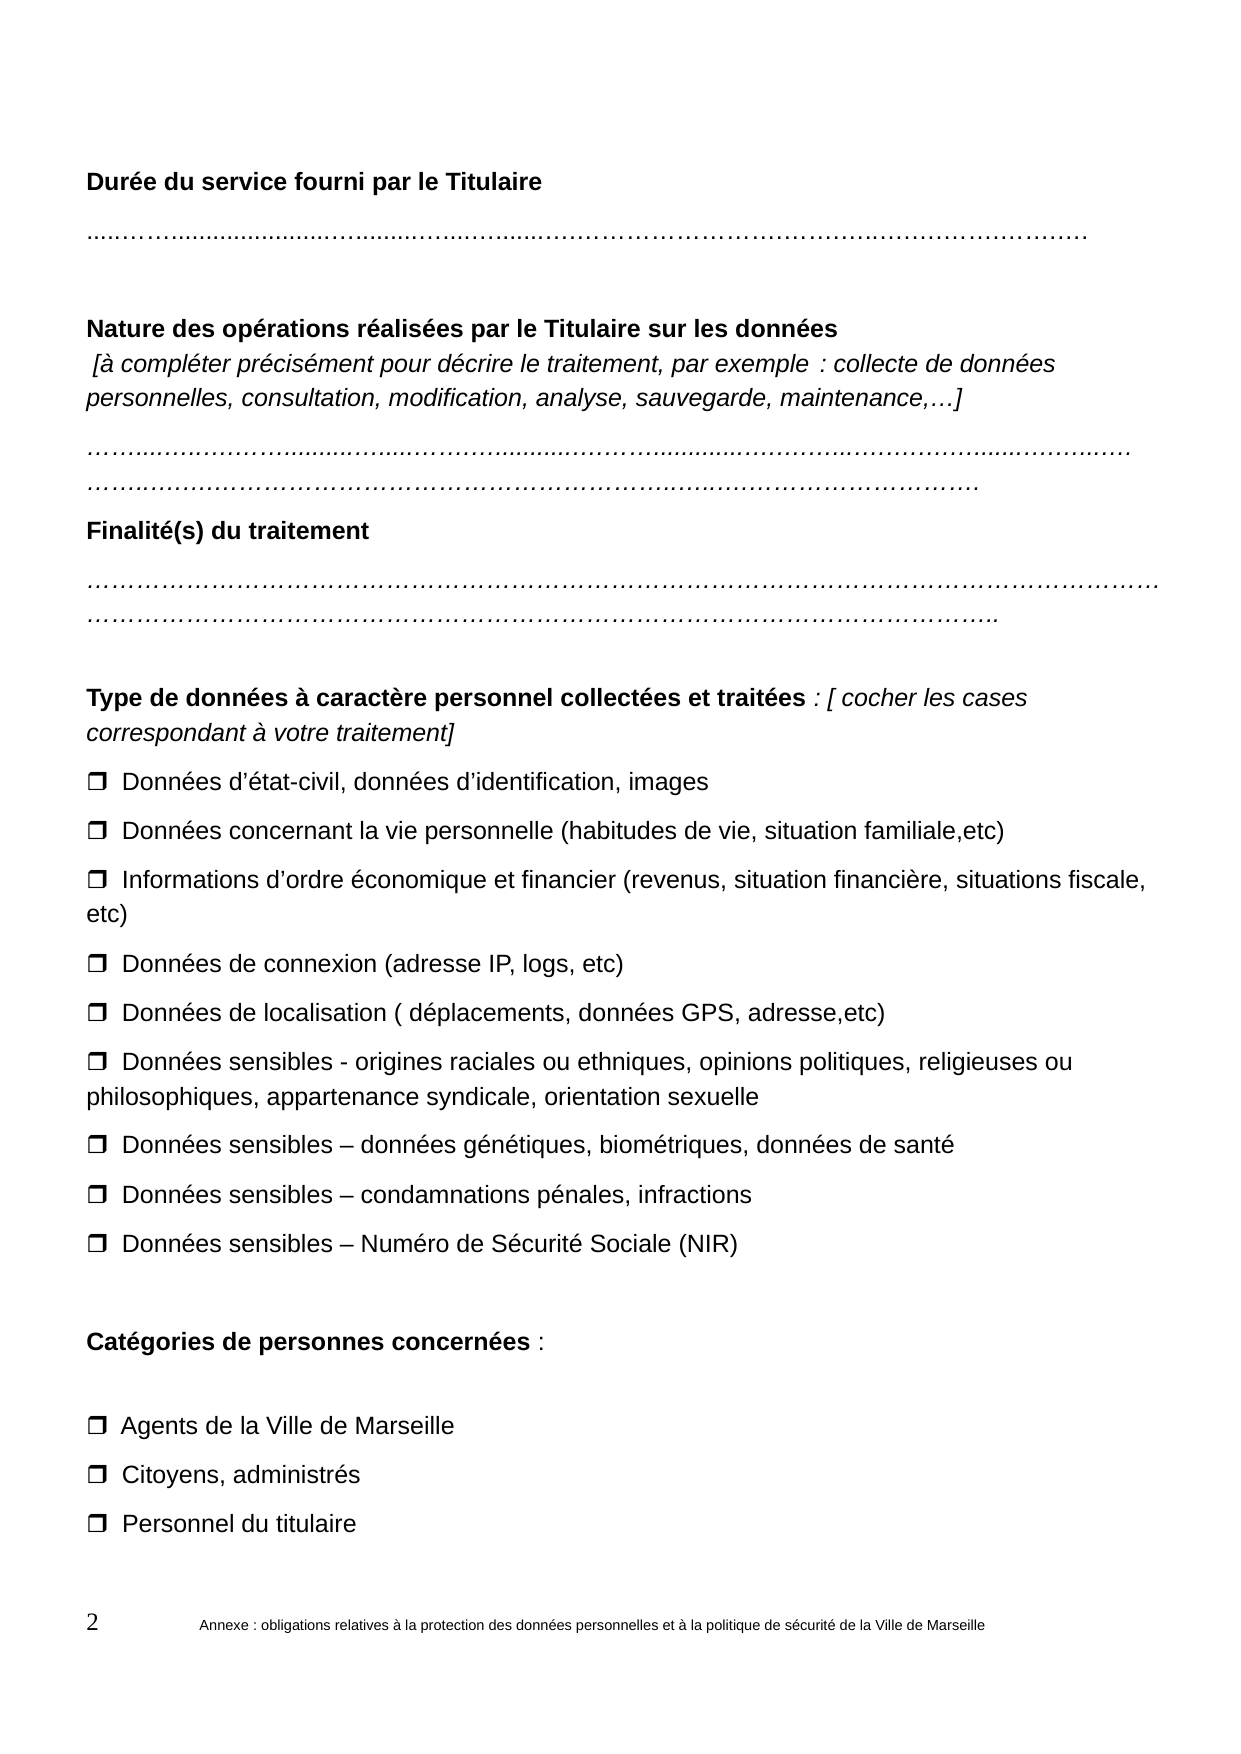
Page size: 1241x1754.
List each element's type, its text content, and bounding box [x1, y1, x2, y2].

text r Agents de la Ville de Marseille [86, 1376, 1181, 1439]
text ………………………………………………………………………………………………………………………………………………………………………………………………………………….. [86, 565, 1181, 663]
text Finalité(s) du traitement [86, 516, 1181, 545]
text r Données concernant la vie personnelle (habitudes de vie, situation familiale,etc) [86, 816, 1181, 844]
text ……....…..….……..........….....…….…...........….…….............….….…...….….….….......….…...….……..….….………………………………………………..…..….………………………. [86, 432, 1181, 496]
text .....…….......................….........…....….......….…………………….…….…..….….…….…….…. [86, 216, 1181, 245]
text Catégories de personnes concernées : [86, 1327, 1181, 1356]
text r Données d’état-civil, données d’identification, images [86, 767, 1181, 795]
text r Personnel du titulaire [86, 1509, 1181, 1538]
text Nature des opérations réalisées par le Titulaire sur les données [à compléter précisément pour décrire le traitement, par exemple : collecte de données personnelles, consultation, modification, analyse, sauvegarde, maintenance,…] [86, 314, 1181, 412]
text Type de données à caractère personnel collectées et traitées : [ cocher les cases correspondant à votre traitement] [86, 683, 1181, 746]
text r Données de connexion (adresse IP, logs, etc) [86, 948, 1181, 977]
text Durée du service fourni par le Titulaire [86, 167, 1181, 196]
text r Données sensibles – Numéro de Sécurité Sociale (NIR) [86, 1229, 1181, 1258]
text r Données sensibles - origines raciales ou ethniques, opinions politiques, religieuses ou philosophiques, appartenance syndicale, orientation sexuelle [86, 1047, 1181, 1110]
text r Informations d’ordre économique et financier (revenus, situation financière, situations fiscale, etc) [86, 865, 1181, 928]
text r Données sensibles – condamnations pénales, infractions [86, 1180, 1181, 1208]
text r Données sensibles – données génétiques, biométriques, données de santé [86, 1131, 1181, 1159]
text r Citoyens, administrés [86, 1460, 1181, 1489]
text r Données de localisation ( déplacements, données GPS, adresse,etc) [86, 998, 1181, 1027]
